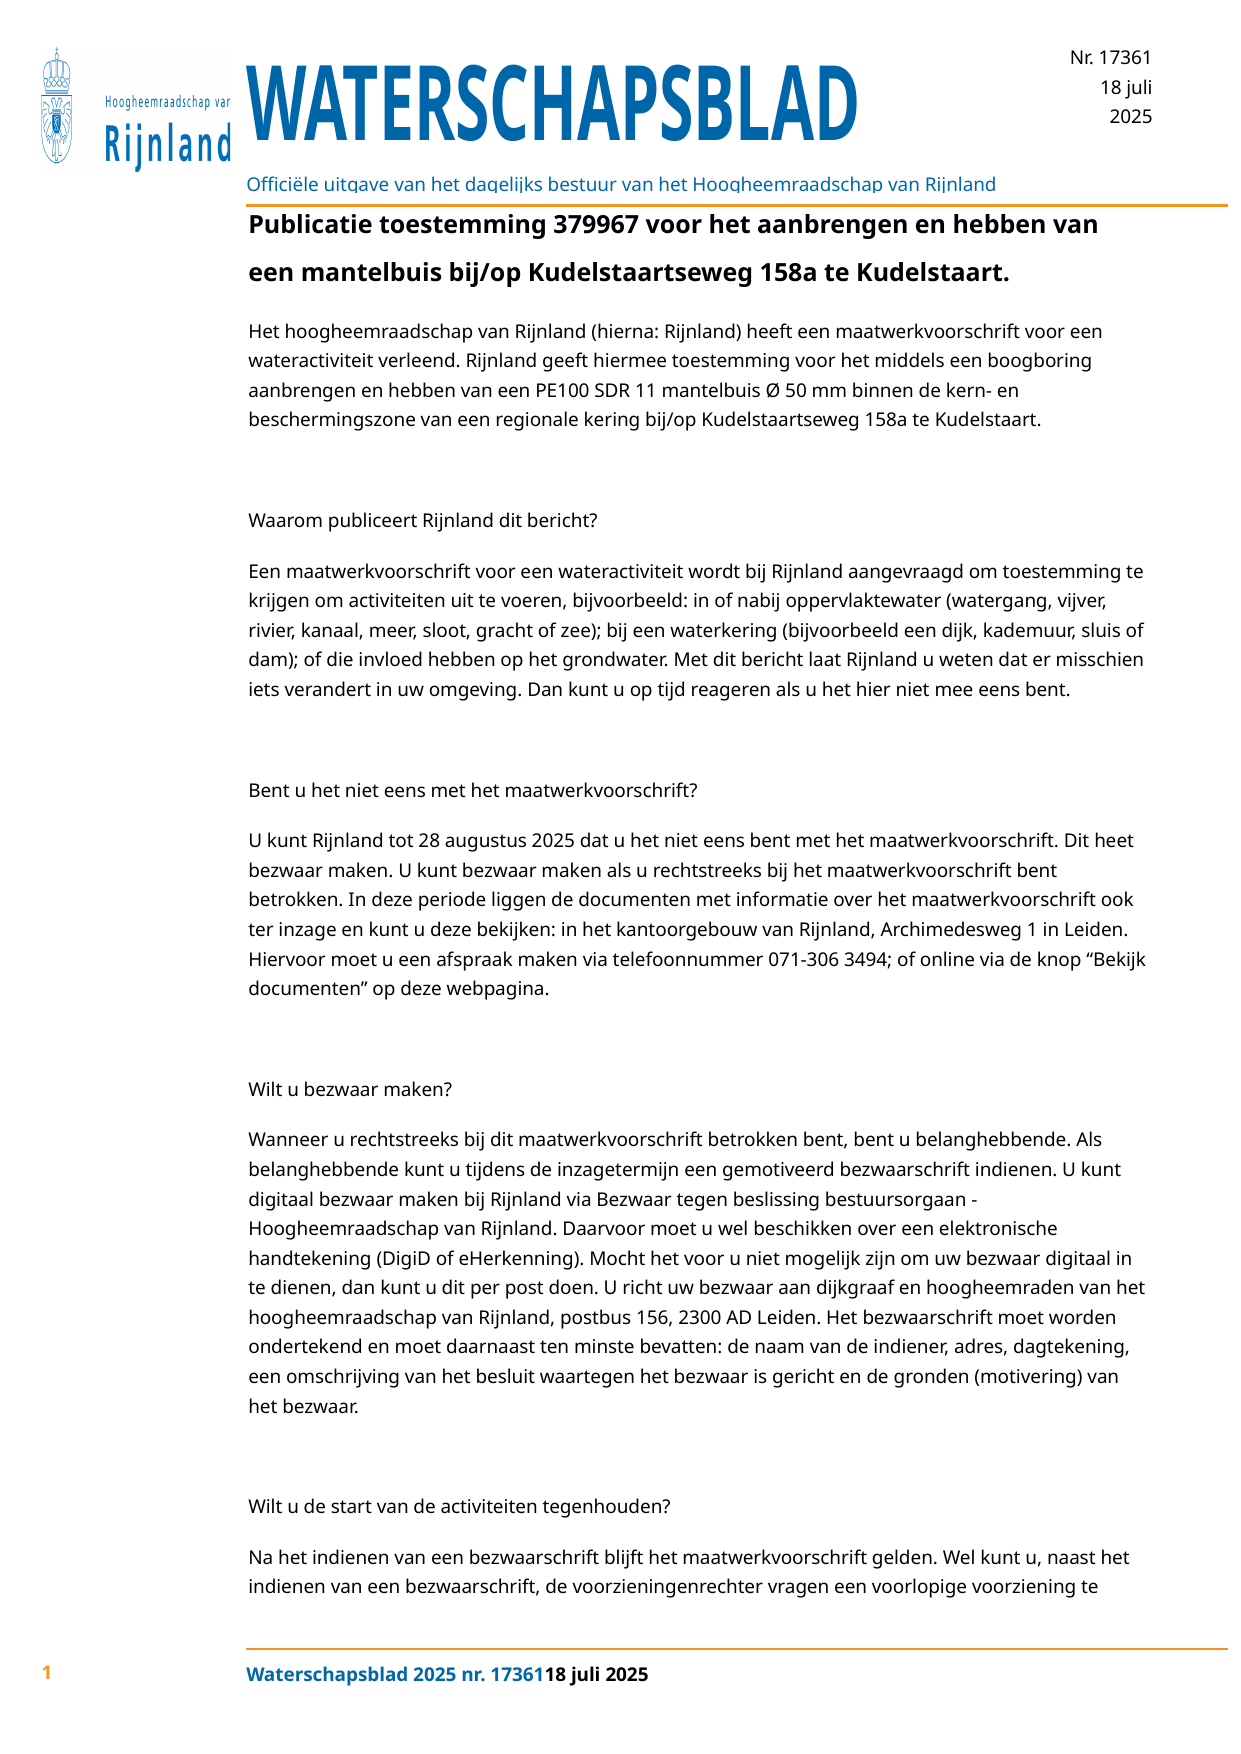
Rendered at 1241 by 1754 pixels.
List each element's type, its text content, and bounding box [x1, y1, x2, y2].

text Wilt u de start van de activiteiten tegenhouden? [248, 1494, 1152, 1519]
text Publicatie toestemming 379967 voor het aanbrengen en hebben van een mantelbuis bij/op Kudelstaartseweg 158a te Kudelstaart. [248, 207, 1152, 288]
text Bent u het niet eens met het maatwerkvoorschrift? [248, 777, 1152, 803]
picture [41, 47, 231, 172]
text Wanneer u rechtstreeks bij dit maatwerkvoorschrift betrokken bent, bent u belanghebbende. Als belanghebbende kunt u tijdens de inzagetermijn een gemotiveerd bezwaarschrift indienen. U kunt digitaal bezwaar maken bij Rijnland via Bezwaar tegen beslissing bestuursorgaan - Hoogheemraadschap van Rijnland. Daarvoor moet u wel beschikken over een elektronische handtekening (DigiD of eHerkenning). Mocht het voor u niet mogelijk zijn om uw bezwaar digitaal in te dienen, dan kunt u dit per post doen. U richt uw bezwaar aan dijkgraaf en hoogheemraden van het hoogheemraadschap van Rijnland, postbus 156, 2300 AD Leiden. Het bezwaarschrift moet worden ondertekend en moet daarnaast ten minste bevatten: de naam van de indiener, adres, dagtekening, een omschrijving van het besluit waartegen het bezwaar is gericht en de gronden (motivering) van het bezwaar. [248, 1127, 1152, 1419]
text Waarom publiceert Rijnland dit bericht? [248, 507, 1152, 533]
text Een maatwerkvoorschrift voor een wateractiviteit wordt bij Rijnland aangevraagd om toestemming te krijgen om activiteiten uit te voeren, bijvoorbeeld: in of nabij oppervlaktewater (watergang, vijver, rivier, kanaal, meer, sloot, gracht of zee); bij een waterkering (bijvoorbeeld een dijk, kademuur, sluis of dam); of die invloed hebben op het grondwater. Met dit bericht laat Rijnland u weten dat er misschien iets verandert in uw omgeving. Dan kunt u op tijd reageren als u het hier niet mee eens bent. [248, 558, 1152, 702]
text Wilt u bezwaar maken? [248, 1076, 1152, 1102]
text Het hoogheemraadschap van Rijnland (hierna: Rijnland) heeft een maatwerkvoorschrift voor een wateractiviteit verleend. Rijnland geeft hiermee toestemming voor het middels een boogboring aanbrengen en hebben van een PE100 SDR 11 mantelbuis Ø 50 mm binnen de kern- en beschermingszone van een regionale kering bij/op Kudelstaartseweg 158a te Kudelstaart. [248, 318, 1152, 432]
text Na het indienen van een bezwaarschrift blijft het maatwerkvoorschrift gelden. Wel kunt u, naast het indienen van een bezwaarschrift, de voorzieningenrechter vragen een voorlopige voorziening te [248, 1544, 1152, 1599]
text U kunt Rijnland tot 28 augustus 2025 dat u het niet eens bent met het maatwerkvoorschrift. Dit heet bezwaar maken. U kunt bezwaar maken als u rechtstreeks bij het maatwerkvoorschrift bent betrokken. In deze periode liggen de documenten met informatie over het maatwerkvoorschrift ook ter inzage en kunt u deze bekijken: in het kantoorgebouw van Rijnland, Archimedesweg 1 in Leiden. Hiervoor moet u een afspraak maken via telefoonnummer 071-306 3494; of online via de knop “Bekijk documenten” op deze webpagina. [248, 827, 1152, 1001]
